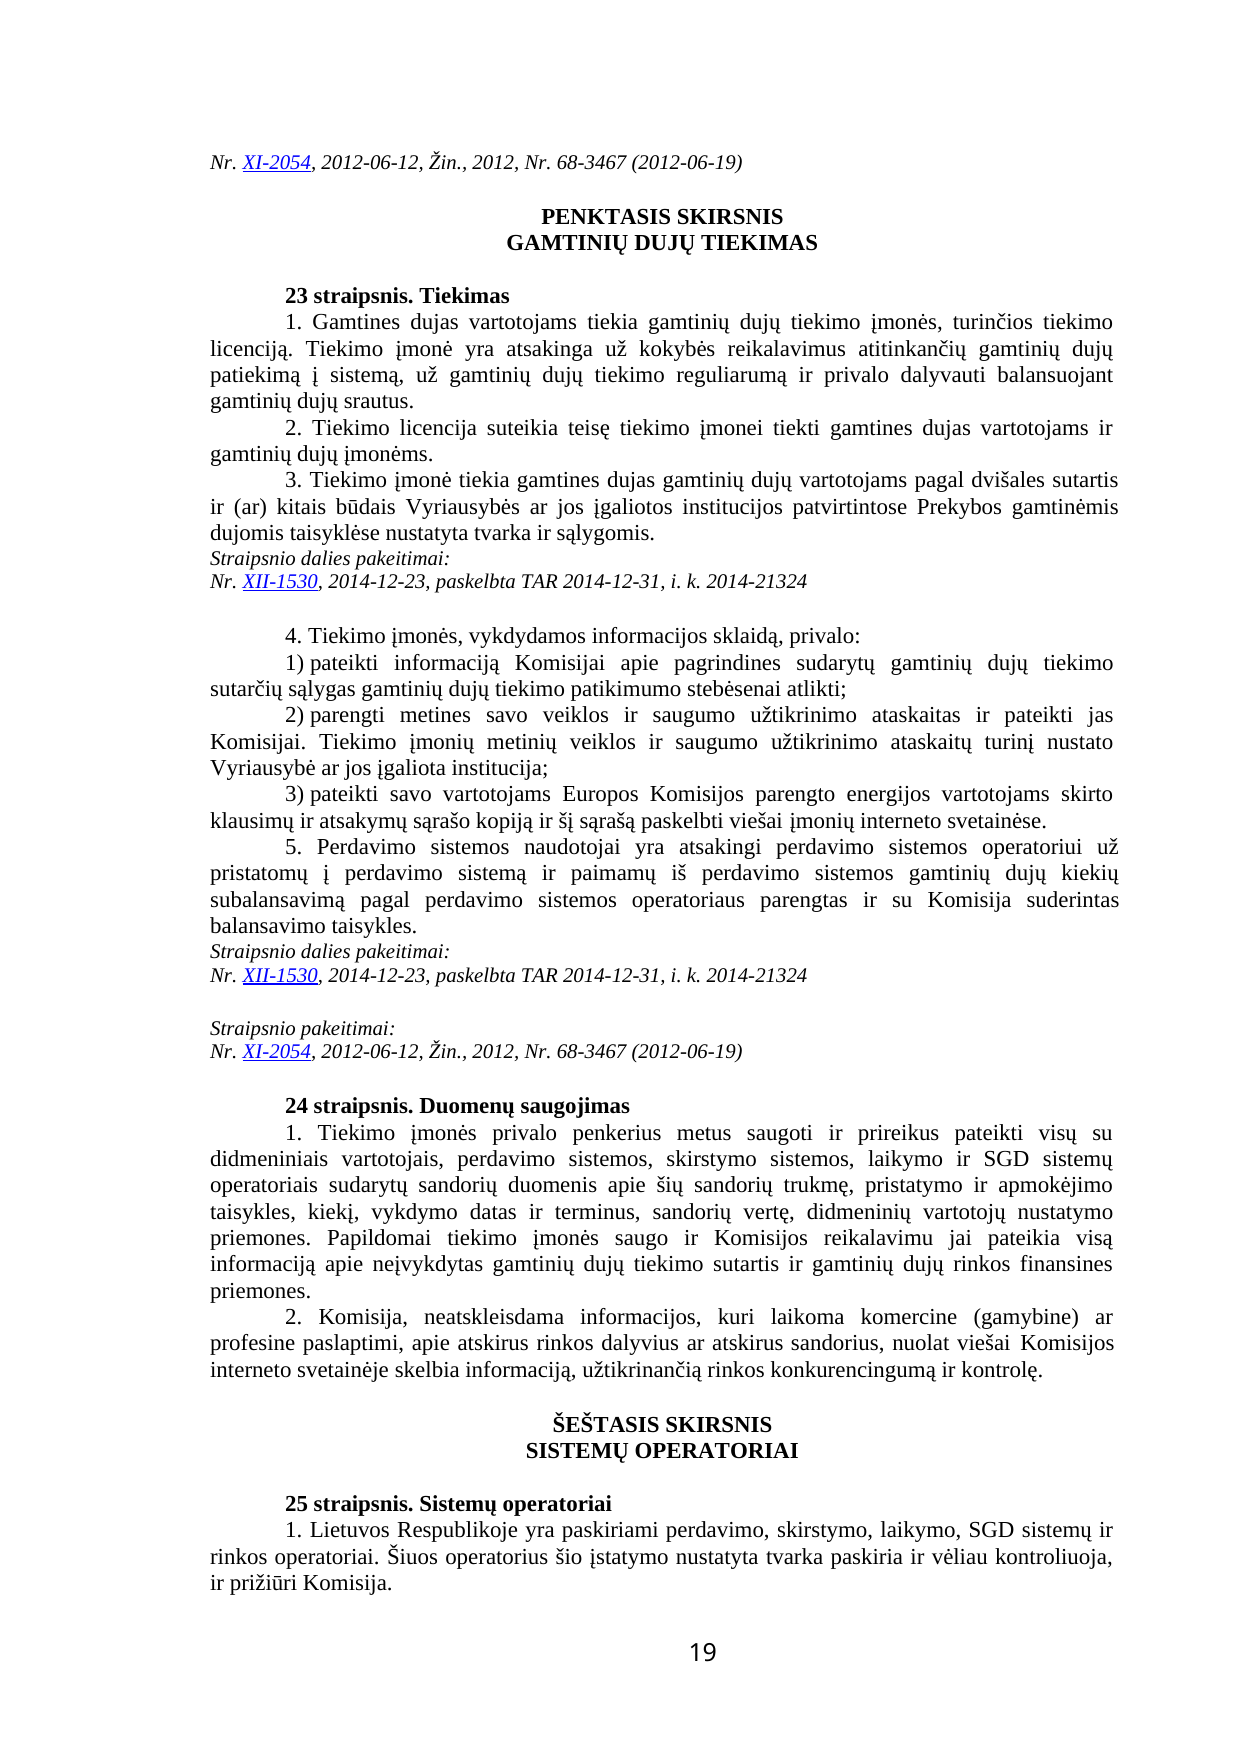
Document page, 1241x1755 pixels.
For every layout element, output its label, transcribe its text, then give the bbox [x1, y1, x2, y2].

text Nr. XI-2054, 2012-06-12, Žin., 2012, Nr. 68-3467 (2012-06-19) [210, 1039, 1120, 1063]
text ŠEŠTASIS SKIRSNIS [210, 1411, 1114, 1437]
text 23 straipsnis. Tiekimas [210, 282, 1114, 308]
text 5. Perdavimo sistemos naudotojai yra atsakingi perdavimo sistemos operatoriui už pristatomų į perdavimo sistemą ir paimamų iš perdavimo sistemos gamtinių dujų kiekių subalansavimą pagal perdavimo sistemos operatoriaus parengtas ir su Komisija suderintas balansavimo taisykles. [210, 833, 1120, 938]
text Straipsnio pakeitimai: [210, 1015, 1120, 1039]
text Nr. XI-2054, 2012-06-12, Žin., 2012, Nr. 68-3467 (2012-06-19) [210, 150, 1120, 174]
text SISTEMŲ OPERATORIAI [210, 1437, 1114, 1464]
text 3. Tiekimo įmonė tiekia gamtines dujas gamtinių dujų vartotojams pagal dvišales sutartis ir (ar) kitais būdais Vyriausybės ar jos įgaliotos institucijos patvirtintose Prekybos gamtinėmis dujomis taisyklėse nustatyta tvarka ir sąlygomis. [210, 466, 1120, 545]
text 4. Tiekimo įmonės, vykdydamos informacijos sklaidą, privalo: [210, 622, 1114, 649]
text Nr. XII-1530, 2014-12-23, paskelbta TAR 2014-12-31, i. k. 2014-21324 [210, 963, 1120, 987]
text 2) parengti metines savo veiklos ir saugumo užtikrinimo ataskaitas ir pateikti jas Komisijai. Tiekimo įmonių metinių veiklos ir saugumo užtikrinimo ataskaitų turinį nustato Vyriausybė ar jos įgaliota institucija; [210, 701, 1114, 780]
text 1. Tiekimo įmonės privalo penkerius metus saugoti ir prireikus pateikti visų su didmeniniais vartotojais, perdavimo sistemos, skirstymo sistemos, laikymo ir SGD sistemų operatoriais sudarytų sandorių duomenis apie šių sandorių trukmę, pristatymo ir apmokėjimo taisykles, kiekį, vykdymo datas ir terminus, sandorių vertę, didmeninių vartotojų nustatymo priemones. Papildomai tiekimo įmonės saugo ir Komisijos reikalavimu jai pateikia visą informaciją apie neįvykdytas gamtinių dujų tiekimo sutartis ir gamtinių dujų rinkos finansines priemones. [210, 1119, 1114, 1303]
text 2. Komisija, neatskleisdama informacijos, kuri laikoma komercine (gamybine) ar profesine paslaptimi, apie atskirus rinkos dalyvius ar atskirus sandorius, nuolat viešai Komisijos interneto svetainėje skelbia informaciją, užtikrinančią rinkos konkurencingumą ir kontrolę. [210, 1303, 1114, 1382]
text 25 straipsnis. Sistemų operatoriai [210, 1490, 1114, 1516]
text 1. Gamtines dujas vartotojams tiekia gamtinių dujų tiekimo įmonės, turinčios tiekimo licenciją. Tiekimo įmonė yra atsakinga už kokybės reikalavimus atitinkančių gamtinių dujų patiekimą į sistemą, už gamtinių dujų tiekimo reguliarumą ir privalo dalyvauti balansuojant gamtinių dujų srautus. [210, 308, 1114, 414]
text Straipsnio dalies pakeitimai: [210, 938, 1120, 963]
text PENKTASIS SKIRSNIS [210, 203, 1114, 229]
text 1. Lietuvos Respublikoje yra paskiriami perdavimo, skirstymo, laikymo, SGD sistemų ir rinkos operatoriai. Šiuos operatorius šio įstatymo nustatyta tvarka paskiria ir vėliau kontroliuoja, ir prižiūri Komisija. [210, 1516, 1114, 1595]
text 24 straipsnis. Duomenų saugojimas [210, 1092, 1114, 1119]
text Nr. XII-1530, 2014-12-23, paskelbta TAR 2014-12-31, i. k. 2014-21324 [210, 569, 1120, 593]
text 1) pateikti informaciją Komisijai apie pagrindines sudarytų gamtinių dujų tiekimo sutarčių sąlygas gamtinių dujų tiekimo patikimumo stebėsenai atlikti; [210, 649, 1114, 701]
text 3) pateikti savo vartotojams Europos Komisijos parengto energijos vartotojams skirto klausimų ir atsakymų sąrašo kopiją ir šį sąrašą paskelbti viešai įmonių interneto svetainėse. [210, 780, 1114, 833]
text GAMTINIŲ DUJŲ TIEKIMAS [210, 229, 1114, 256]
text Straipsnio dalies pakeitimai: [210, 545, 1120, 569]
text 2. Tiekimo licencija suteikia teisę tiekimo įmonei tiekti gamtines dujas vartotojams ir gamtinių dujų įmonėms. [210, 414, 1114, 466]
